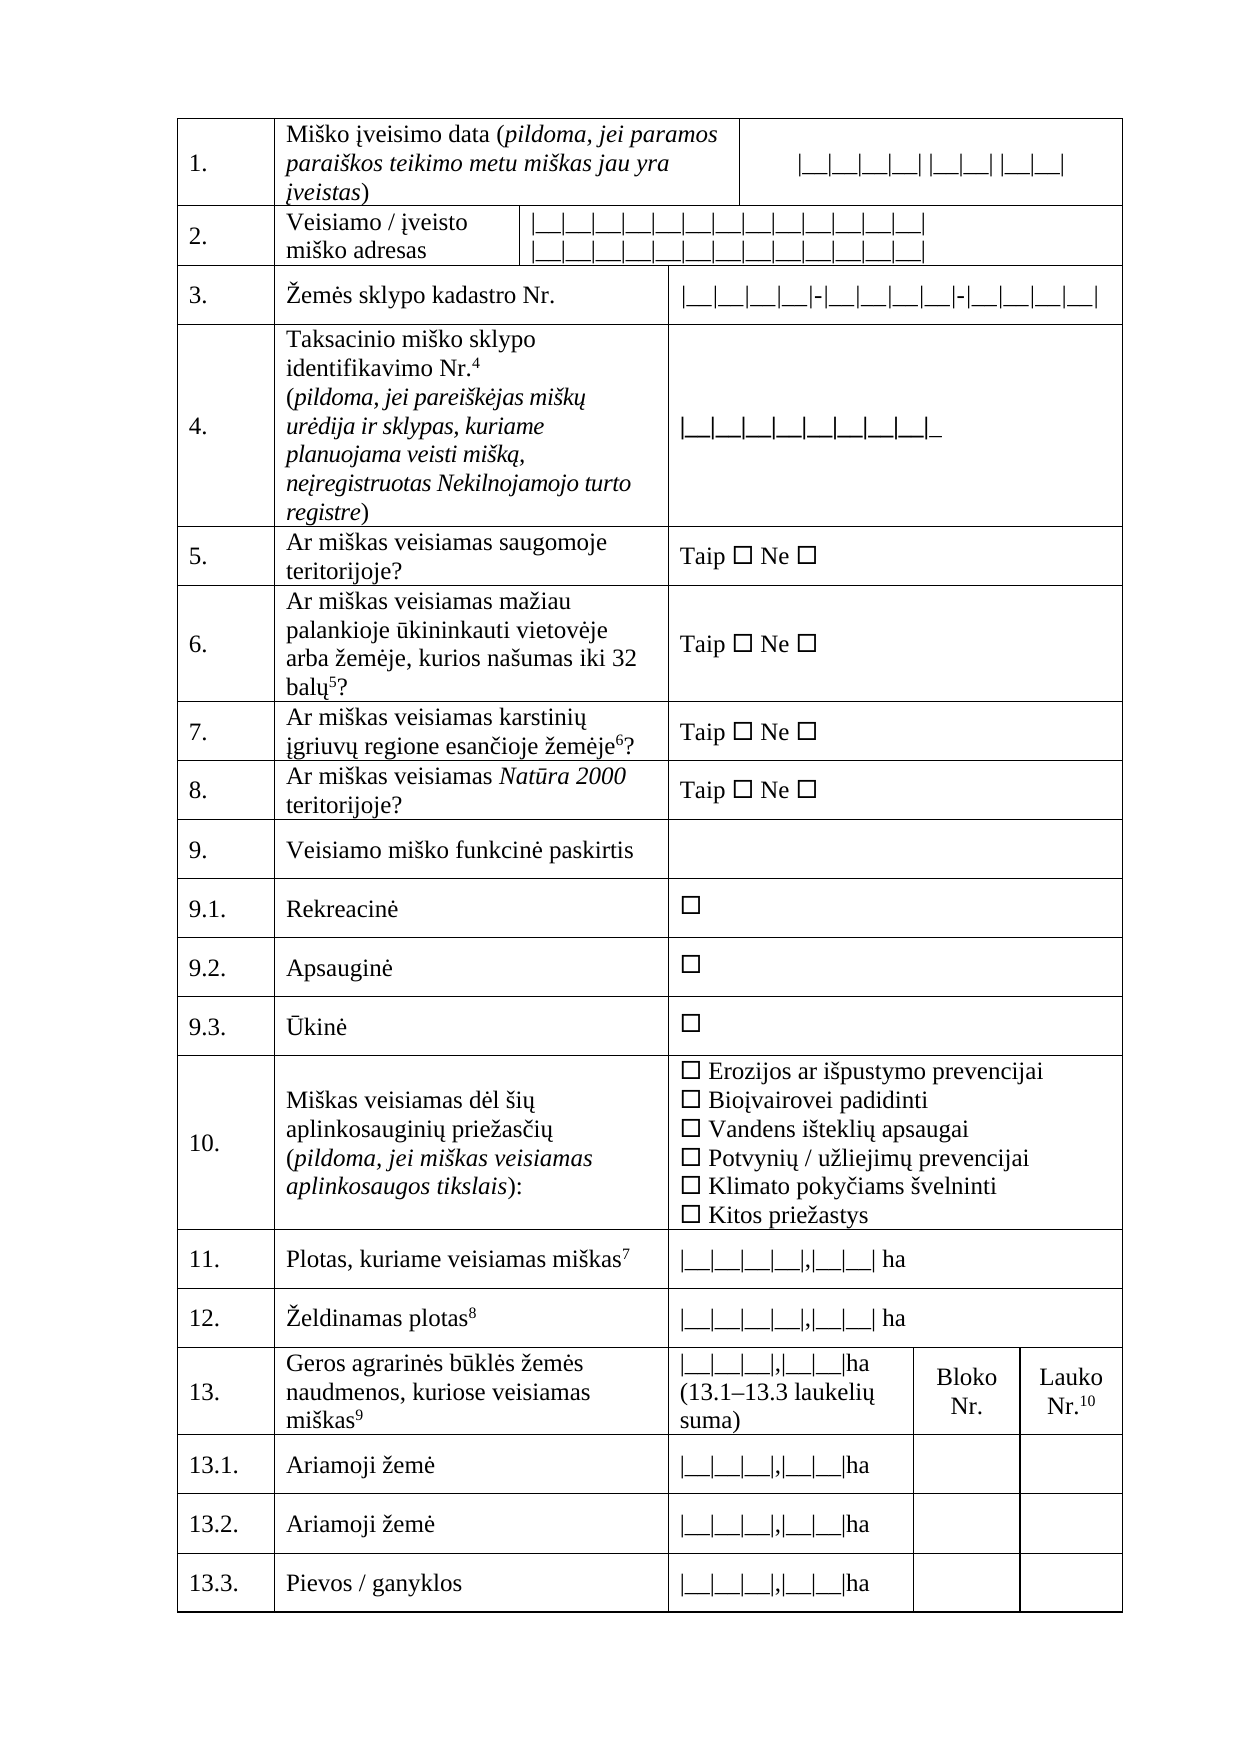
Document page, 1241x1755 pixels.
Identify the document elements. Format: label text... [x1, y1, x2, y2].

table_cell [1021, 1554, 1122, 1611]
table_cell  [669, 879, 1122, 937]
table_cell |__|__|__|__|__|__|__|__|_ [669, 325, 1122, 526]
table_cell Veisiamo miško funkcinė paskirtis [275, 820, 668, 878]
table_cell [1021, 1435, 1122, 1493]
table_cell |__|__|__|__|__|__|__|__|__|__|__|__|__| |__|__|__|__|__|__|__|__|__|__|__|__|__| [520, 206, 1122, 264]
table_cell Ar miškas veisiamas Natūra 2000 teritorijoje? [275, 761, 668, 819]
table_header Miško įveisimo data (pildoma, jei paramos paraiškos teikimo metu miškas jau yra įveistas) [275, 119, 739, 205]
table_cell 7. [178, 702, 274, 760]
table_cell [914, 1435, 1019, 1493]
table_cell 9.2. [178, 938, 274, 996]
table_cell 4. [178, 325, 274, 526]
table_cell 13.2. [178, 1494, 274, 1552]
table_cell Plotas, kuriame veisiamas miškas7 [275, 1230, 668, 1288]
table_cell Taip  Ne  [669, 761, 1122, 819]
table_cell |__|__|__|,|__|__|ha (13.1–13.3 laukelių suma) [669, 1348, 913, 1434]
table_cell |__|__|__|__|,|__|__| ha [669, 1289, 1122, 1347]
table_cell Lauko Nr.10 [1021, 1348, 1122, 1434]
table_cell 5. [178, 527, 274, 585]
table_cell Želdinamas plotas8 [275, 1289, 668, 1347]
table_cell Rekreacinė [275, 879, 668, 937]
table_cell Taip  Ne  [669, 527, 1122, 585]
table_cell Taksacinio miško sklypo identifikavimo Nr.4 (pildoma, jei pareiškėjas miškų urėdija ir sklypas, kuriame planuojama veisti mišką, neįregistruotas Nekilnojamojo turto registre) [275, 325, 668, 526]
table_cell  [669, 938, 1122, 996]
table_cell 13.3. [178, 1554, 274, 1611]
table_cell 3. [178, 266, 274, 323]
table_cell Apsauginė [275, 938, 668, 996]
table_cell Veisiamo / įveisto miško adresas [275, 206, 519, 264]
table_cell 9. [178, 820, 274, 878]
table_cell 9.1. [178, 879, 274, 937]
table_cell |__|__|__|__|,|__|__| ha [669, 1230, 1122, 1288]
table_cell Bloko Nr. [914, 1348, 1019, 1434]
table_cell Ariamoji žemė [275, 1435, 668, 1493]
table_cell Taip  Ne  [669, 586, 1122, 701]
table_cell Taip  Ne  [669, 702, 1122, 760]
table_cell |__|__|__|__|-|__|__|__|__|-|__|__|__|__| [669, 266, 1122, 323]
table_cell 10. [178, 1056, 274, 1229]
table_cell 13. [178, 1348, 274, 1434]
table_cell 13.1. [178, 1435, 274, 1493]
table_cell 12. [178, 1289, 274, 1347]
table_cell Ariamoji žemė [275, 1494, 668, 1552]
table_header |__|__|__|__| |__|__| |__|__| [740, 119, 1122, 205]
table_cell Žemės sklypo kadastro Nr. [275, 266, 668, 323]
table_cell Ar miškas veisiamas karstinių įgriuvų regione esančioje žemėje6? [275, 702, 668, 760]
table_cell |__|__|__|,|__|__|ha [669, 1494, 913, 1552]
table_cell Pievos / ganyklos [275, 1554, 668, 1611]
table_cell Geros agrarinės būklės žemės naudmenos, kuriose veisiamas miškas9 [275, 1348, 668, 1434]
table_cell Miškas veisiamas dėl šių aplinkosauginių priežasčių (pildoma, jei miškas veisiamas aplinkosaugos tikslais): [275, 1056, 668, 1229]
table_cell |__|__|__|,|__|__|ha [669, 1554, 913, 1611]
table_cell [669, 820, 1122, 878]
table_cell  Erozijos ar išpustymo prevencijai  Bioįvairovei padidinti  Vandens išteklių apsaugai  Potvynių / užliejimų prevencijai  Klimato pokyčiams švelninti  Kitos priežastys [669, 1056, 1122, 1229]
table_cell 9.3. [178, 997, 274, 1055]
table_cell |__|__|__|,|__|__|ha [669, 1435, 913, 1493]
table_cell [914, 1554, 1019, 1611]
table_cell Ar miškas veisiamas mažiau palankioje ūkininkauti vietovėje arba žemėje, kurios našumas iki 32 balų5? [275, 586, 668, 701]
table_cell  [669, 997, 1122, 1055]
table_header 1. [178, 119, 274, 205]
table_cell Ar miškas veisiamas saugomoje teritorijoje? [275, 527, 668, 585]
table_cell [914, 1494, 1019, 1552]
table_cell [1021, 1494, 1122, 1552]
table_cell 6. [178, 586, 274, 701]
table_cell 11. [178, 1230, 274, 1288]
table_cell 2. [178, 206, 274, 264]
table_cell 8. [178, 761, 274, 819]
table_cell Ūkinė [275, 997, 668, 1055]
